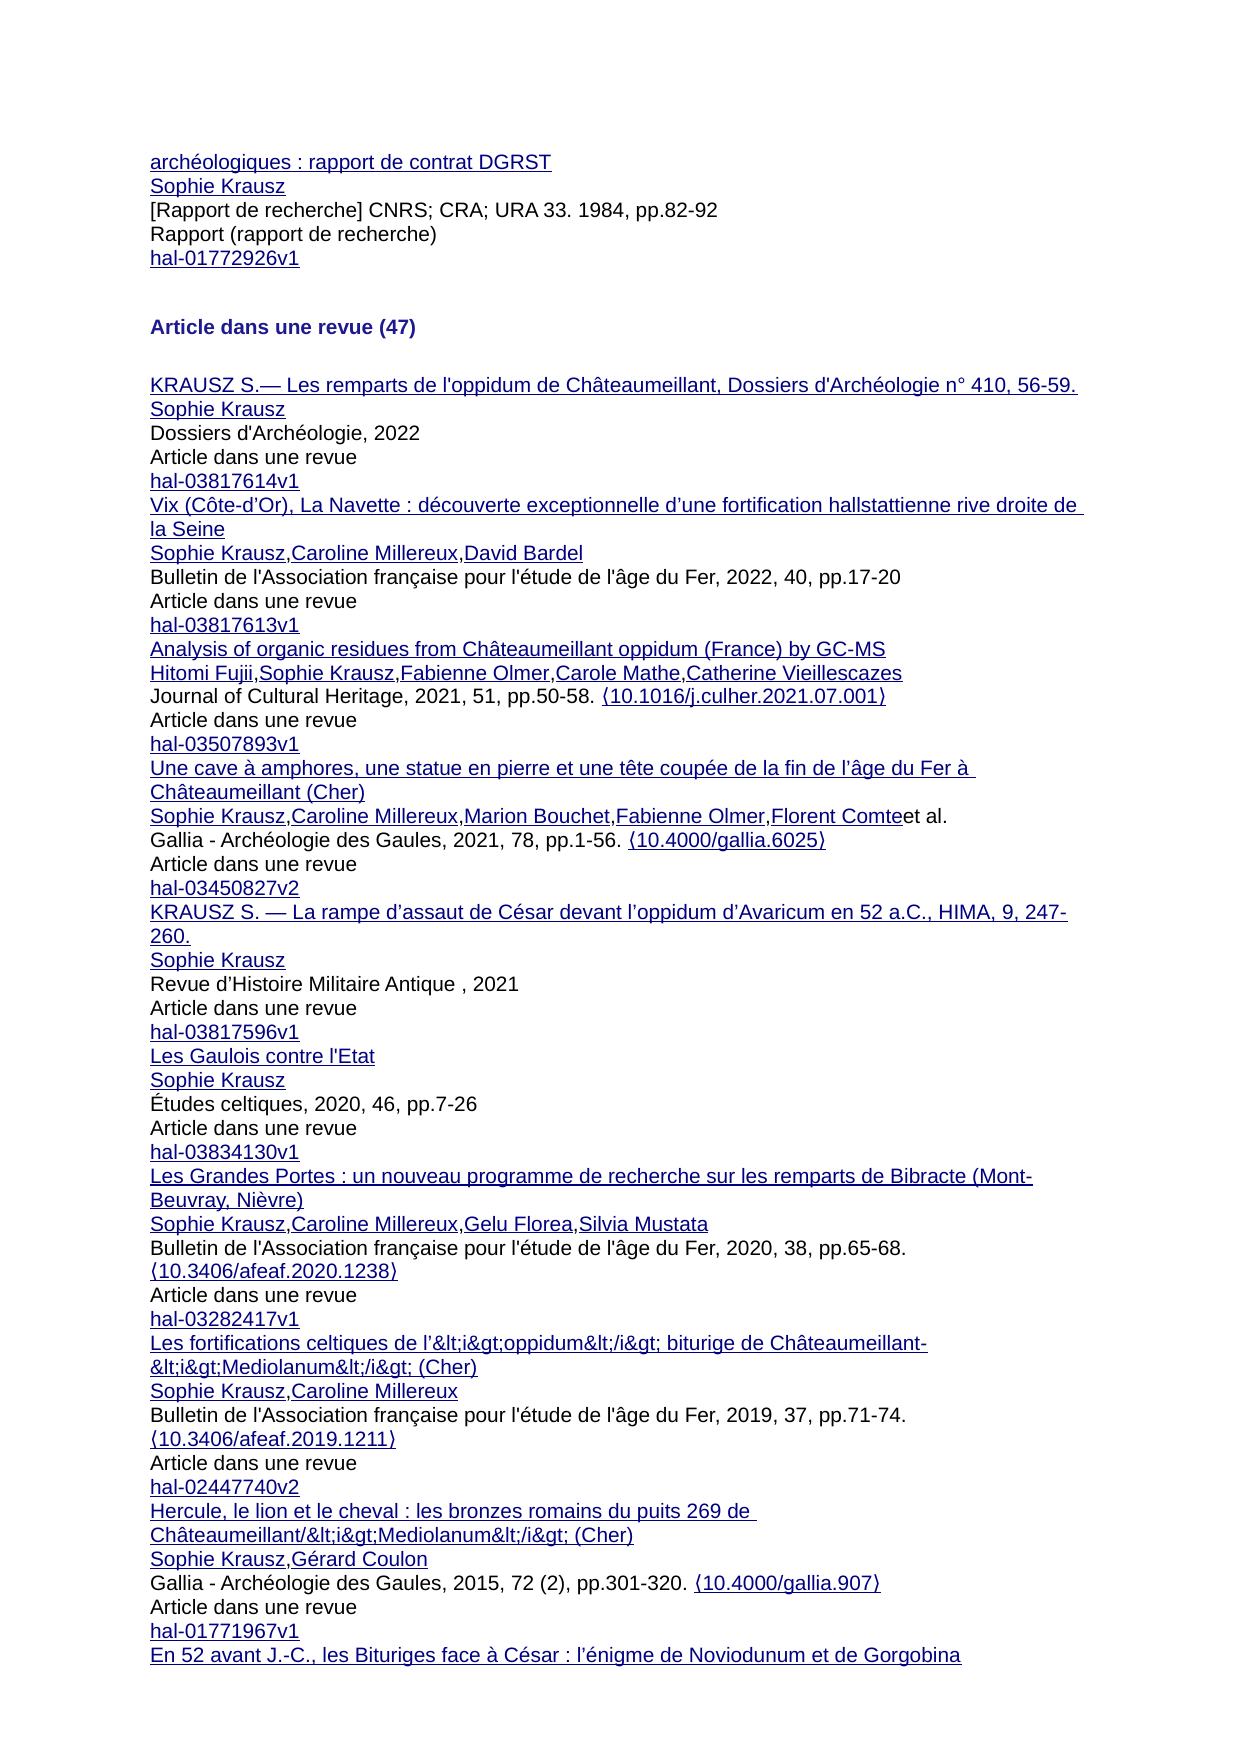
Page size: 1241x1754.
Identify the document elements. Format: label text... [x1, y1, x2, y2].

table_cell Les Gaulois contre l'Etat Sophie Krausz Études celtiques, 2020, 46, pp.7-26 Article dans une revue hal-03834130v1 [150, 1044, 1090, 1163]
table_cell Analysis of organic residues from Châteaumeillant oppidum (France) by GC-MS Hitomi Fujii,Sophie Krausz,Fabienne Olmer,Carole Mathe,Catherine Vieillescazes Journal of Cultural Heritage, 2021, 51, pp.50-58. ⟨10.1016/j.culher.2021.07.001⟩ Article dans une revue hal-03507893v1 [150, 636, 1090, 756]
table_cell KRAUSZ S. — La rampe d’assaut de César devant l’oppidum d’Avaricum en 52 a.C., HIMA, 9, 247-260. Sophie Krausz Revue d’Histoire Militaire Antique , 2021 Article dans une revue hal-03817596v1 [150, 900, 1090, 1044]
table_cell Les Grandes Portes : un nouveau programme de recherche sur les remparts de Bibracte (Mont-Beuvray, Nièvre) Sophie Krausz,Caroline Millereux,Gelu Florea,Silvia Mustata Bulletin de l'Association française pour l'étude de l'âge du Fer, 2020, 38, pp.65-68. ⟨10.3406/afeaf.2020.1238⟩ Article dans une revue hal-03282417v1 [150, 1164, 1090, 1331]
table_cell Vix (Côte-d’Or), La Navette : découverte exceptionnelle d’une fortification hallstattienne rive droite de la Seine Sophie Krausz,Caroline Millereux,David Bardel Bulletin de l'Association française pour l'étude de l'âge du Fer, 2022, 40, pp.17-20 Article dans une revue hal-03817613v1 [150, 493, 1090, 636]
table_cell Une cave à amphores, une statue en pierre et une tête coupée de la fin de l’âge du Fer à Châteaumeillant (Cher) Sophie Krausz,Caroline Millereux,Marion Bouchet,Fabienne Olmer,Florent Comteet al. Gallia - Archéologie des Gaules, 2021, 78, pp.1-56. ⟨10.4000/gallia.6025⟩ Article dans une revue hal-03450827v2 [150, 756, 1090, 900]
table_cell Hercule, le lion et le cheval : les bronzes romains du puits 269 de Châteaumeillant/&lt;i&gt;Mediolanum&lt;/i&gt; (Cher) Sophie Krausz,Gérard Coulon Gallia - Archéologie des Gaules, 2015, 72 (2), pp.301-320. ⟨10.4000/gallia.907⟩ Article dans une revue hal-01771967v1 [150, 1499, 1090, 1643]
table_cell Les fortifications celtiques de l’&lt;i&gt;oppidum&lt;/i&gt; biturige de Châteaumeillant-&lt;i&gt;Mediolanum&lt;/i&gt; (Cher) Sophie Krausz,Caroline Millereux Bulletin de l'Association française pour l'étude de l'âge du Fer, 2019, 37, pp.71-74. ⟨10.3406/afeaf.2019.1211⟩ Article dans une revue hal-02447740v2 [150, 1331, 1090, 1499]
table_cell archéologiques : rapport de contrat DGRST Sophie Krausz [Rapport de recherche] CNRS; CRA; URA 33. 1984, pp.82-92 Rapport (rapport de recherche) hal-01772926v1 [150, 150, 1090, 270]
subtitle Article dans une revue (47) [150, 314, 1090, 338]
table_header KRAUSZ S.— Les remparts de l'oppidum de Châteaumeillant, Dossiers d'Archéologie n° 410, 56-59. Sophie Krausz Dossiers d'Archéologie, 2022 Article dans une revue hal-03817614v1 [150, 373, 1090, 493]
table_cell En 52 avant J.-C., les Bituriges face à César : l’énigme de Noviodunum et de Gorgobina [150, 1643, 1090, 1667]
